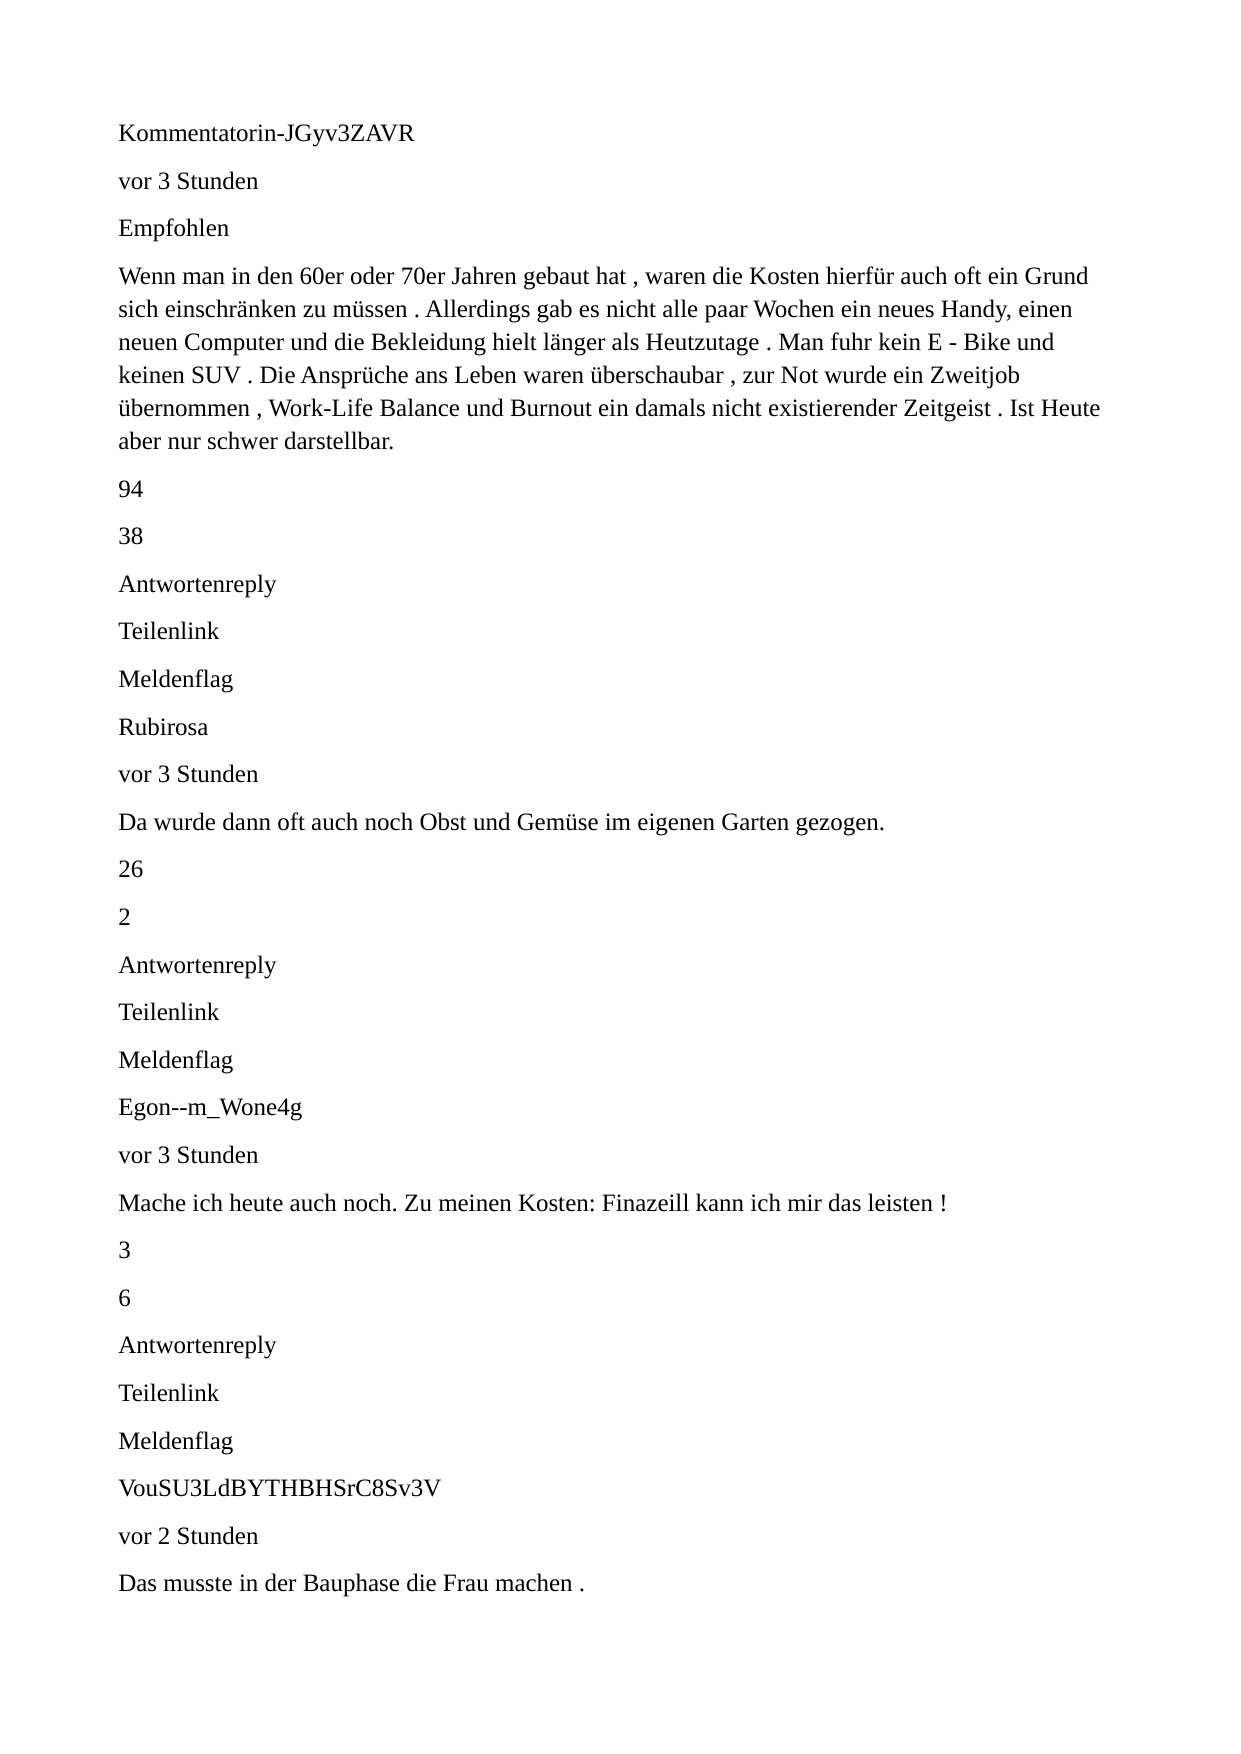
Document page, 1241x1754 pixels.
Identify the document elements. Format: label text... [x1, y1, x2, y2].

text 38 [118, 521, 1122, 550]
text 26 [118, 854, 1122, 883]
text Teilenlink [118, 616, 1122, 645]
text Kommentatorin-JGyv3ZAVR [118, 118, 1122, 147]
text Das musste in der Bauphase die Frau machen . [118, 1568, 1122, 1597]
text Wenn man in den 60er oder 70er Jahren gebaut hat , waren die Kosten hierfür auch oft ein Grund sich einschränken zu müssen . Allerdings gab es nicht alle paar Wochen ein neues Handy, einen neuen Computer und die Bekleidung hielt länger als Heutzutage . Man fuhr kein E - Bike und keinen SUV . Die Ansprüche ans Leben waren überschaubar , zur Not wurde ein Zweitjob übernommen , Work-Life Balance und Burnout ein damals nicht existierender Zeitgeist . Ist Heute aber nur schwer darstellbar. [118, 261, 1122, 455]
text Antwortenreply [118, 1331, 1122, 1359]
text Mache ich heute auch noch. Zu meinen Kosten: Finazeill kann ich mir das leisten ! [118, 1188, 1122, 1216]
text Antwortenreply [118, 950, 1122, 978]
text 94 [118, 474, 1122, 502]
text Teilenlink [118, 1378, 1122, 1407]
text vor 3 Stunden [118, 166, 1122, 194]
text Teilenlink [118, 997, 1122, 1026]
text Meldenflag [118, 1045, 1122, 1074]
text vor 3 Stunden [118, 759, 1122, 788]
text VouSU3LdBYTHBHSrC8Sv3V [118, 1473, 1122, 1502]
text Antwortenreply [118, 569, 1122, 598]
text Da wurde dann oft auch noch Obst und Gemüse im eigenen Garten gezogen. [118, 807, 1122, 836]
text 2 [118, 902, 1122, 931]
text Egon--m_Wone4g [118, 1092, 1122, 1121]
text 6 [118, 1283, 1122, 1312]
text Rubirosa [118, 712, 1122, 740]
text Empfohlen [118, 213, 1122, 242]
text vor 2 Stunden [118, 1521, 1122, 1550]
text 3 [118, 1235, 1122, 1264]
text vor 3 Stunden [118, 1140, 1122, 1169]
text Meldenflag [118, 1426, 1122, 1454]
text Meldenflag [118, 664, 1122, 693]
